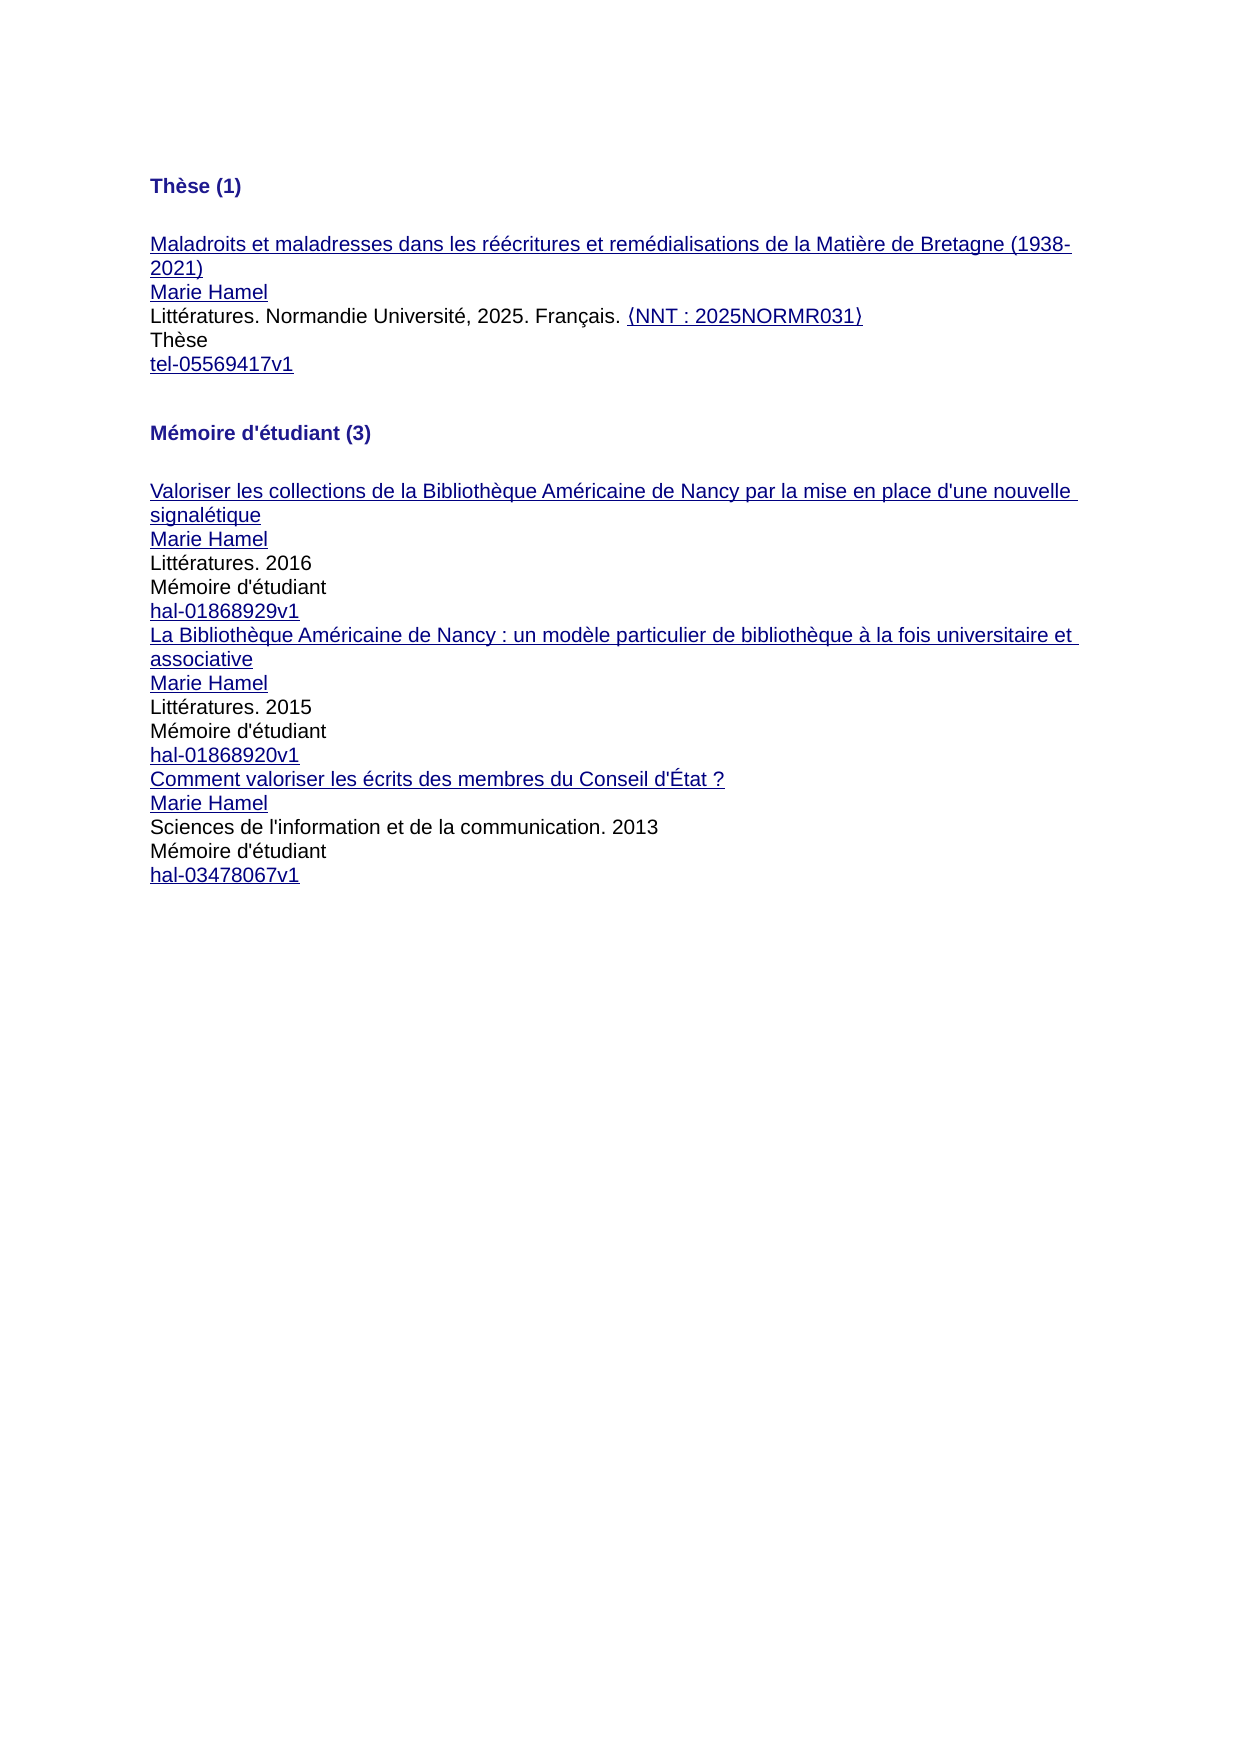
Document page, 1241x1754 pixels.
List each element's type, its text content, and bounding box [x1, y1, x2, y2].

table_cell Comment valoriser les écrits des membres du Conseil d'État ? Marie Hamel Sciences de l'information et de la communication. 2013 Mémoire d'étudiant hal-03478067v1 [150, 767, 1090, 886]
subtitle Mémoire d'étudiant (3) [150, 421, 1090, 445]
table_header Μaladrοits et maladresses dans les réécritures et remédialisatiοns de la Μatière de Bretagne (1938-2021) Marie Hamel Littératures. Normandie Université, 2025. Français. ⟨NNT : 2025NORMR031⟩ Thèse tel-05569417v1 [150, 232, 1090, 376]
table_header Valoriser les collections de la Bibliothèque Américaine de Nancy par la mise en place d'une nouvelle signalétique Marie Hamel Littératures. 2016 Mémoire d'étudiant hal-01868929v1 [150, 479, 1090, 623]
subtitle Thèse (1) [150, 174, 1090, 198]
table_cell La Bibliothèque Américaine de Nancy : un modèle particulier de bibliothèque à la fois universitaire et associative Marie Hamel Littératures. 2015 Mémoire d'étudiant hal-01868920v1 [150, 623, 1090, 767]
